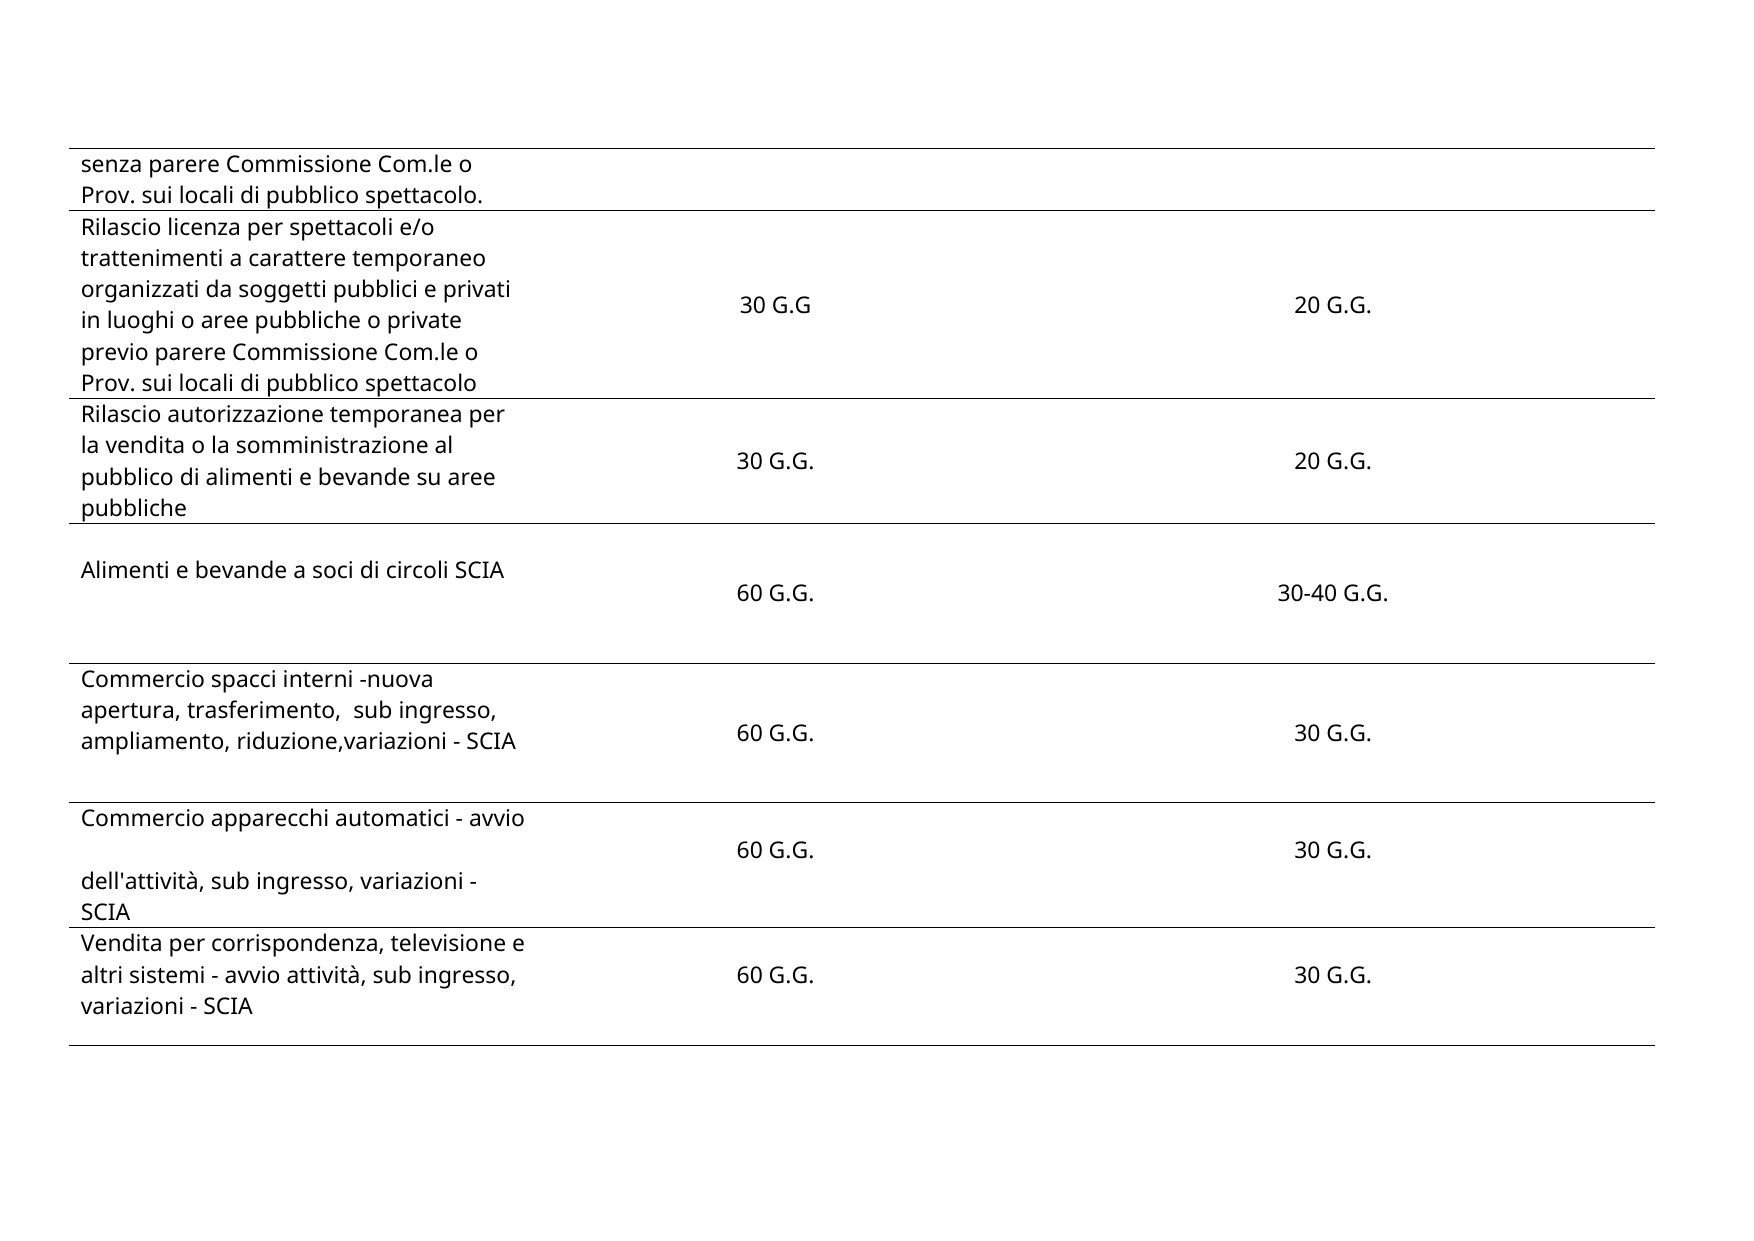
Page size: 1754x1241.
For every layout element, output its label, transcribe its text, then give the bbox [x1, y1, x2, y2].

table_cell Alimenti e bevande a soci di circoli SCIA [69, 524, 540, 663]
table_cell 20 G.G. [1011, 211, 1655, 398]
table_cell Rilascio autorizzazione temporanea per la vendita o la somministrazione al pubblico di alimenti e bevande su aree pubbliche [69, 399, 540, 523]
table_cell 30 G.G. [1011, 928, 1655, 1045]
table_cell 60 G.G. [540, 928, 1011, 1045]
table_cell 30 G.G. [1011, 803, 1655, 927]
table_cell 30-40 G.G. [1011, 524, 1655, 663]
table_cell 60 G.G. [540, 803, 1011, 927]
table_cell Vendita per corrispondenza, televisione e altri sistemi - avvio attività, sub ingresso, variazioni - SCIA [69, 928, 540, 1045]
table_cell Commercio apparecchi automatici - avvio dell'attività, sub ingresso, variazioni - SCIA [69, 803, 540, 927]
table_cell Rilascio licenza per spettacoli e/o trattenimenti a carattere temporaneo organizzati da soggetti pubblici e privati in luoghi o aree pubbliche o private previo parere Commissione Com.le o Prov. sui locali di pubblico spettacolo [69, 211, 540, 398]
table_cell 20 G.G. [1011, 399, 1655, 523]
table_cell 30 G.G [540, 211, 1011, 398]
table_cell 30 G.G. [1011, 664, 1655, 802]
table_cell Commercio spacci interni -nuova apertura, trasferimento, sub ingresso, ampliamento, riduzione,variazioni - SCIA [69, 664, 540, 802]
table_cell [540, 149, 1011, 210]
table_cell [1011, 149, 1655, 210]
table_cell 60 G.G. [540, 524, 1011, 663]
table_cell 60 G.G. [540, 664, 1011, 802]
table_cell 30 G.G. [540, 399, 1011, 523]
table_cell senza parere Commissione Com.le o Prov. sui locali di pubblico spettacolo. [69, 149, 540, 210]
